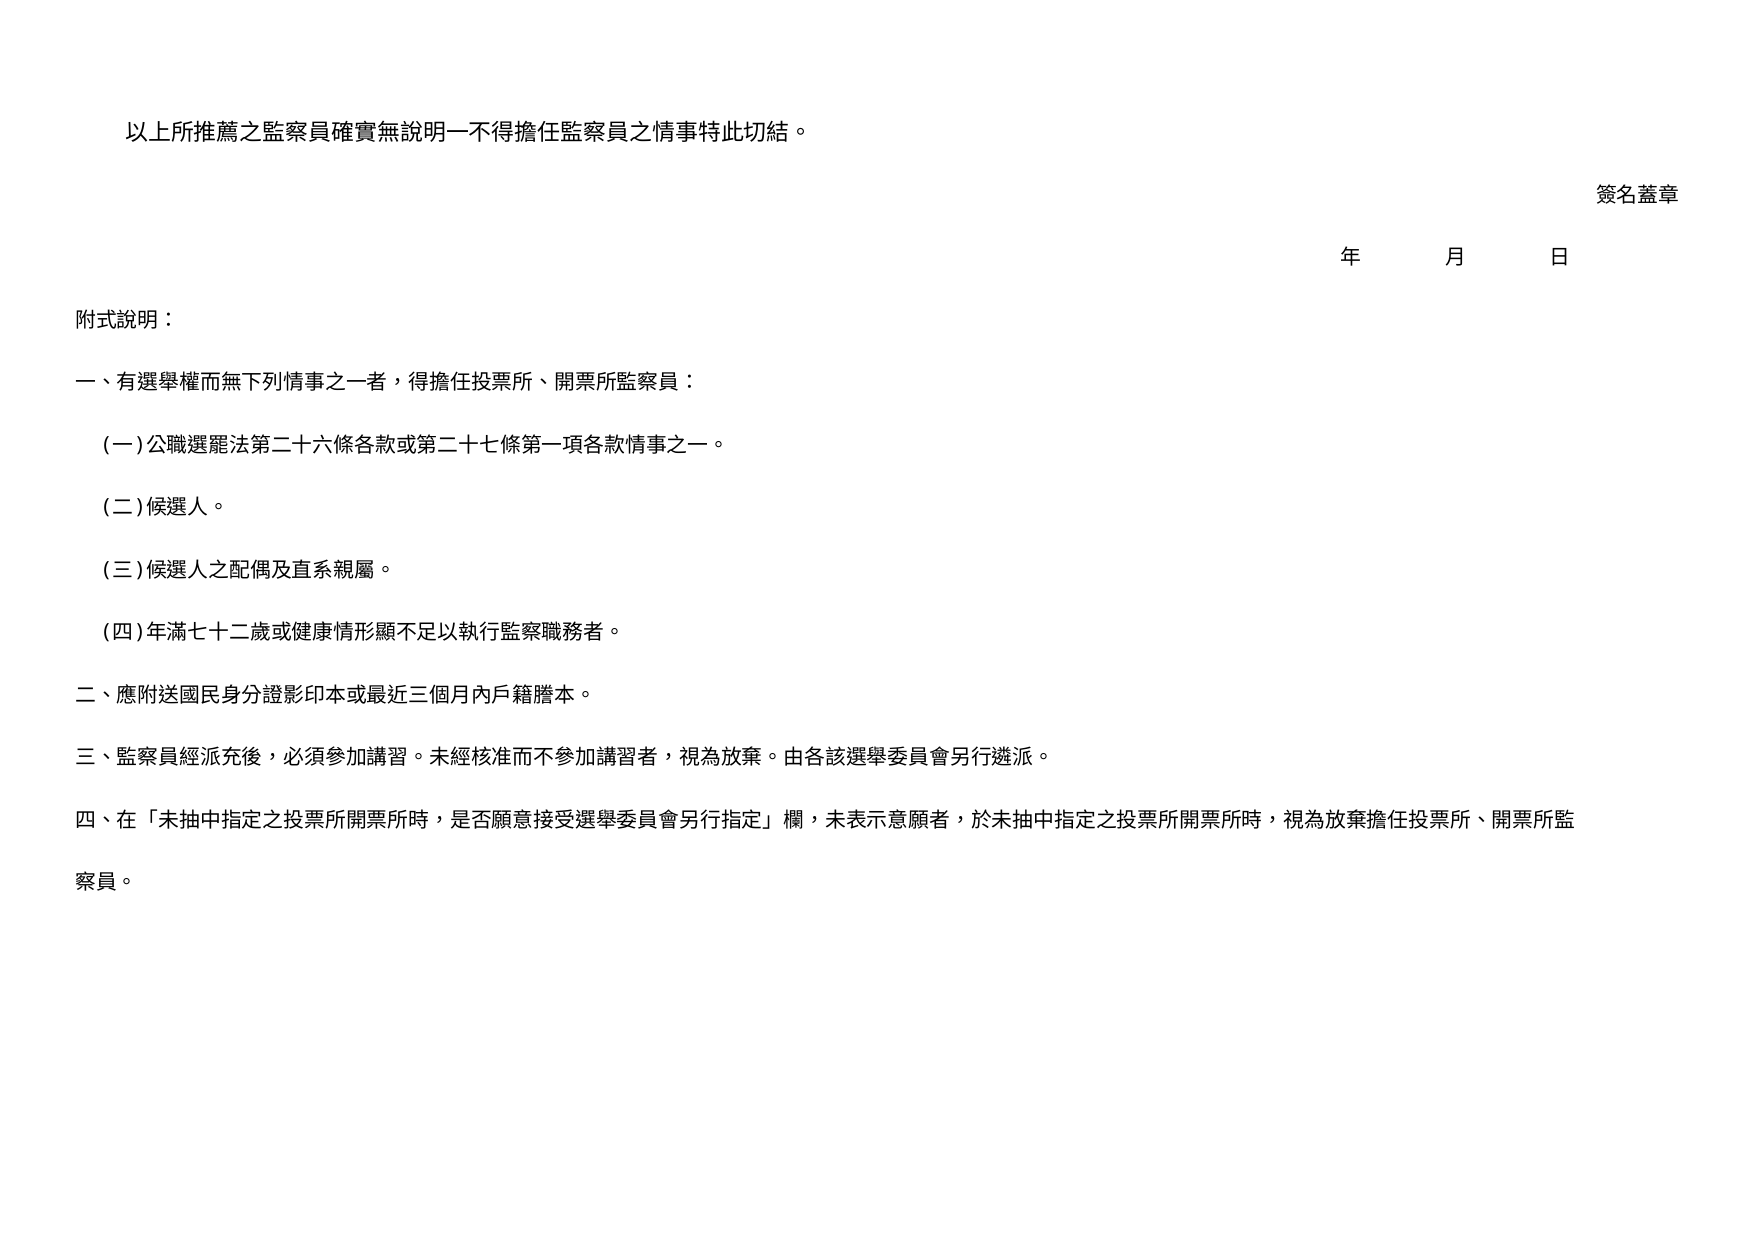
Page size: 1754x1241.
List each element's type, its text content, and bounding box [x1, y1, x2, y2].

text 以上所推薦之監察員確實無說明一不得擔任監察員之情事特此切結。 [125, 89, 1679, 151]
text 二、應附送國民身分證影印本或最近三個月內戶籍謄本。 [75, 651, 1591, 714]
text 一、有選舉權而無下列情事之一者，得擔任投票所、開票所監察員： [75, 339, 1591, 401]
text 簽名蓋章 [75, 151, 1679, 214]
text (三)候選人之配偶及直系親屬。 [75, 526, 1591, 589]
text 四、在「未抽中指定之投票所開票所時，是否願意接受選舉委員會另行指定」欄，未表示意願者，於未抽中指定之投票所開票所時，視為放棄擔任投票所、開票所監察員。 [75, 776, 1591, 901]
text 附式說明： [75, 276, 1591, 339]
text 年 月 日 [75, 214, 1569, 276]
text (一)公職選罷法第二十六條各款或第二十七條第一項各款情事之一。 [75, 401, 1591, 464]
text 三、監察員經派充後，必須參加講習。未經核准而不參加講習者，視為放棄。由各該選舉委員會另行遴派。 [75, 714, 1591, 776]
text (四)年滿七十二歲或健康情形顯不足以執行監察職務者。 [75, 589, 1591, 651]
text (二)候選人。 [75, 464, 1591, 526]
